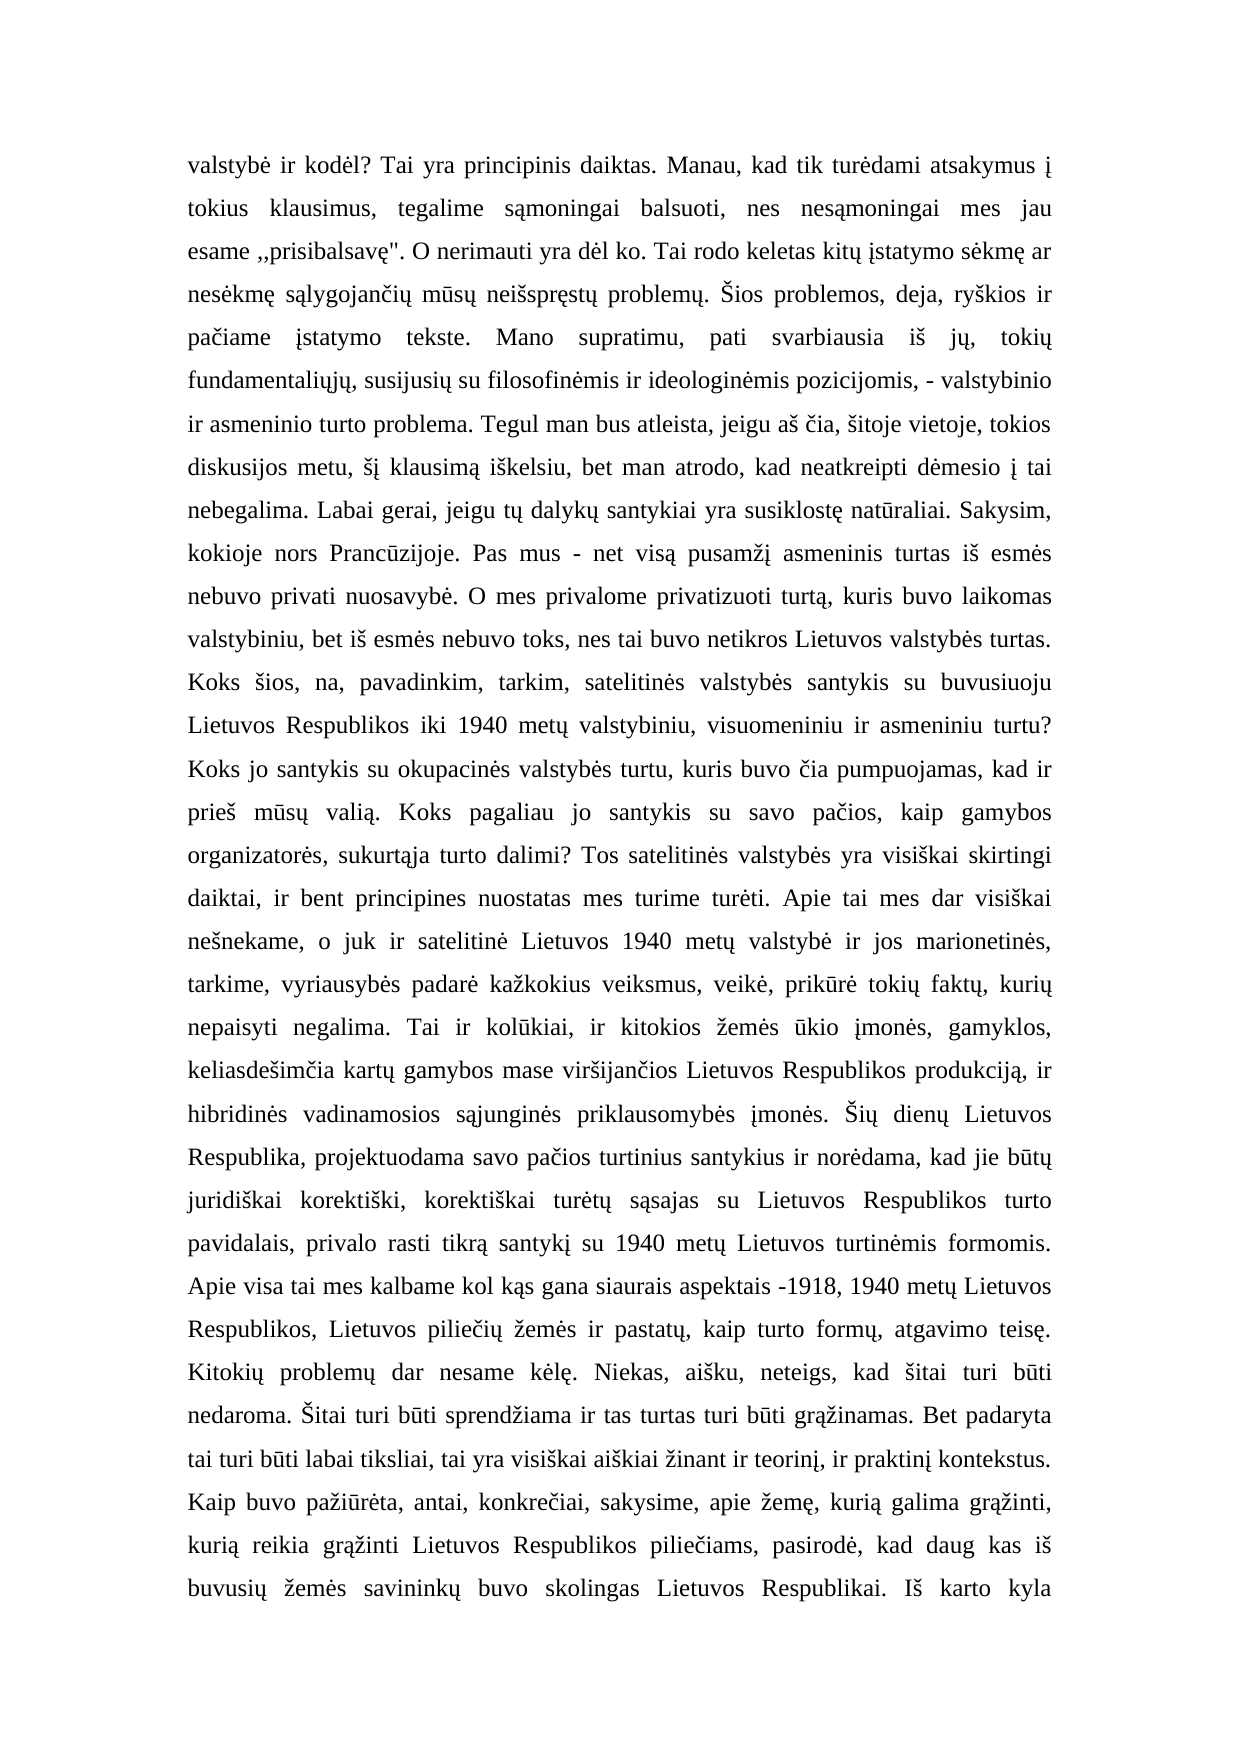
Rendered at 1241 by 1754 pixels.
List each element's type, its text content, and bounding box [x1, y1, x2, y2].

text valstybė ir kodėl? Tai yra principinis daiktas. Manau, kad tik turėdami atsakymus į tokius klausimus, tegalime sąmoningai balsuoti, nes nesąmoningai mes jau esame ,,prisibalsavę". O nerimauti yra dėl ko. Tai rodo keletas kitų įstatymo sėkmę ar nesėkmę sąlygojančių mūsų neišspręstų problemų. Šios problemos, deja, ryškios ir pačiame įstatymo tekste. Mano supratimu, pati svarbiausia iš jų, tokių fundamentaliųjų, susijusių su filosofinėmis ir ideologinėmis pozicijomis, - valstybinio ir asmeninio turto problema. Tegul man bus atleista, jeigu aš čia, šitoje vietoje, tokios diskusijos metu, šį klausimą iškelsiu, bet man atrodo, kad neatkreipti dėmesio į tai nebegalima. Labai gerai, jeigu tų dalykų santykiai yra susiklostę natūraliai. Sakysim, kokioje nors Prancūzijoje. Pas mus - net visą pusamžį asmeninis turtas iš esmės nebuvo privati nuosavybė. O mes privalome privatizuoti turtą, kuris buvo laikomas valstybiniu, bet iš esmės nebuvo toks, nes tai buvo netikros Lietuvos valstybės turtas. Koks šios, na, pavadinkim, tarkim, satelitinės valstybės santykis su buvusiuoju Lietuvos Respublikos iki 1940 metų valstybiniu, visuomeniniu ir asmeniniu turtu? Koks jo santykis su okupacinės valstybės turtu, kuris buvo čia pumpuojamas, kad ir prieš mūsų valią. Koks pagaliau jo santykis su savo pačios, kaip gamybos organizatorės, sukurtąja turto dalimi? Tos satelitinės valstybės yra visiškai skirtingi daiktai, ir bent principines nuostatas mes turime turėti. Apie tai mes dar visiškai nešnekame, o juk ir satelitinė Lietuvos 1940 metų valstybė ir jos marionetinės, tarkime, vyriausybės padarė kažkokius veiksmus, veikė, prikūrė tokių faktų, kurių nepaisyti negalima. Tai ir kolūkiai, ir kitokios žemės ūkio įmonės, gamyklos, keliasdešimčia kartų gamybos mase viršijančios Lietuvos Respublikos produkciją, ir hibridinės vadinamosios sąjunginės priklausomybės įmonės. Šių dienų Lietuvos Respublika, projektuodama savo pačios turtinius santykius ir norėdama, kad jie būtų juridiškai korektiški, korektiškai turėtų sąsajas su Lietuvos Respublikos turto pavidalais, privalo rasti tikrą santykį su 1940 metų Lietuvos turtinėmis formomis. Apie visa tai mes kalbame kol kąs gana siaurais aspektais -1918, 1940 metų Lietuvos Respublikos, Lietuvos piliečių žemės ir pastatų, kaip turto formų, atgavimo teisę. Kitokių problemų dar nesame kėlę. Niekas, aišku, neteigs, kad šitai turi būti nedaroma. Šitai turi būti sprendžiama ir tas turtas turi būti grąžinamas. Bet padaryta tai turi būti labai tiksliai, tai yra visiškai aiškiai žinant ir teorinį, ir praktinį kontekstus. Kaip buvo pažiūrėta, antai, konkrečiai, sakysime, apie žemę, kurią galima grąžinti, kurią reikia grąžinti Lietuvos Respublikos piliečiams, pasirodė, kad daug kas iš buvusių žemės savininkų buvo skolingas Lietuvos Respublikai. Iš karto kyla [187, 150, 1053, 1602]
